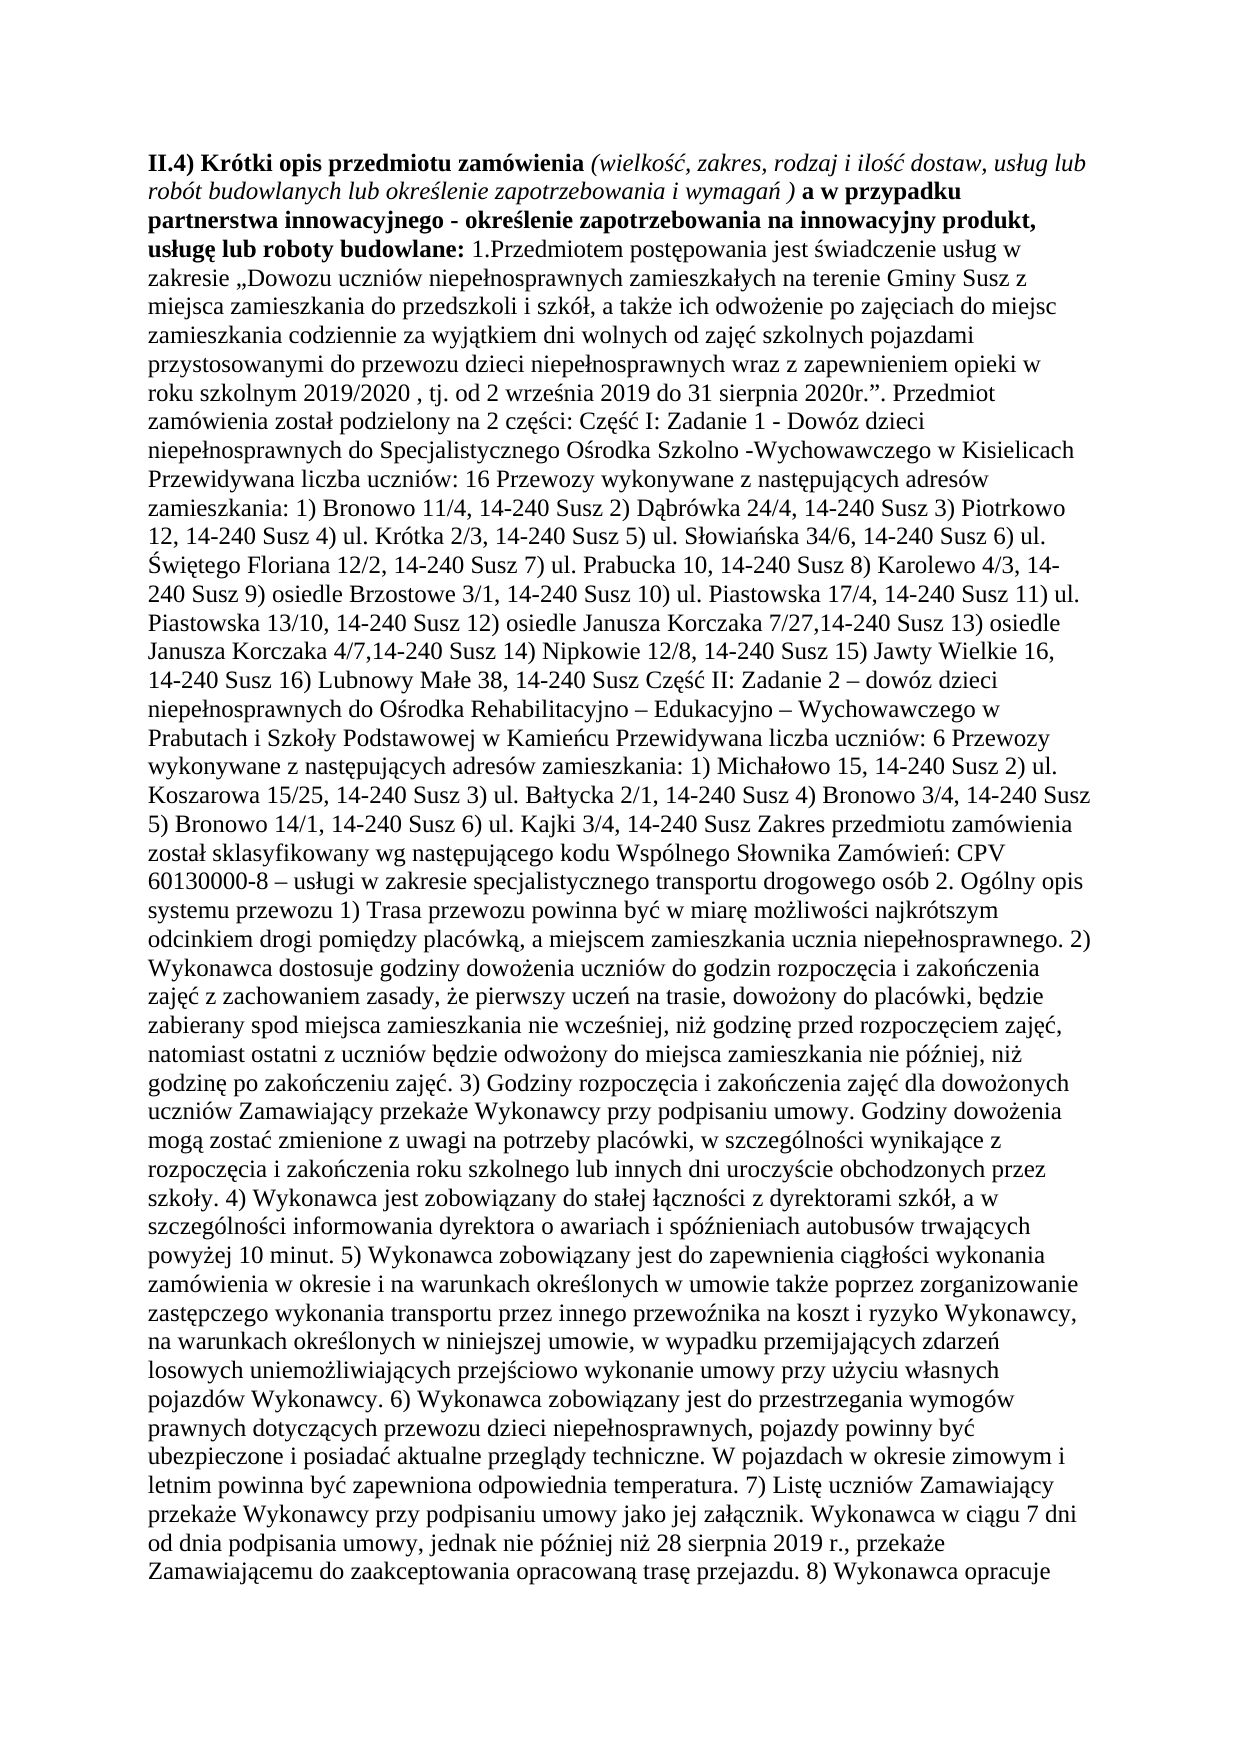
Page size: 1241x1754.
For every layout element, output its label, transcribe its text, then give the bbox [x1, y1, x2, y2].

text II.4) Krótki opis przedmiotu zamówienia (wielkość, zakres, rodzaj i ilość dostaw, usług lub robót budowlanych lub określenie zapotrzebowania i wymagań ) a w przypadku partnerstwa innowacyjnego - określenie zapotrzebowania na innowacyjny produkt, usługę lub roboty budowlane: 1.Przedmiotem postępowania jest świadczenie usług w zakresie „Dowozu uczniów niepełnosprawnych zamieszkałych na terenie Gminy Susz z miejsca zamieszkania do przedszkoli i szkół, a także ich odwożenie po zajęciach do miejsc zamieszkania codziennie za wyjątkiem dni wolnych od zajęć szkolnych pojazdami przystosowanymi do przewozu dzieci niepełnosprawnych wraz z zapewnieniem opieki w roku szkolnym 2019/2020 , tj. od 2 września 2019 do 31 sierpnia 2020r.”. Przedmiot zamówienia został podzielony na 2 części: Część I: Zadanie 1 - Dowóz dzieci niepełnosprawnych do Specjalistycznego Ośrodka Szkolno -Wychowawczego w Kisielicach Przewidywana liczba uczniów: 16 Przewozy wykonywane z następujących adresów zamieszkania: 1) Bronowo 11/4, 14-240 Susz 2) Dąbrówka 24/4, 14-240 Susz 3) Piotrkowo 12, 14-240 Susz 4) ul. Krótka 2/3, 14-240 Susz 5) ul. Słowiańska 34/6, 14-240 Susz 6) ul. Świętego Floriana 12/2, 14-240 Susz 7) ul. Prabucka 10, 14-240 Susz 8) Karolewo 4/3, 14-240 Susz 9) osiedle Brzostowe 3/1, 14-240 Susz 10) ul. Piastowska 17/4, 14-240 Susz 11) ul. Piastowska 13/10, 14-240 Susz 12) osiedle Janusza Korczaka 7/27,14-240 Susz 13) osiedle Janusza Korczaka 4/7,14-240 Susz 14) Nipkowie 12/8, 14-240 Susz 15) Jawty Wielkie 16, 14-240 Susz 16) Lubnowy Małe 38, 14-240 Susz Część II: Zadanie 2 – dowóz dzieci niepełnosprawnych do Ośrodka Rehabilitacyjno – Edukacyjno – Wychowawczego w Prabutach i Szkoły Podstawowej w Kamieńcu Przewidywana liczba uczniów: 6 Przewozy wykonywane z następujących adresów zamieszkania: 1) Michałowo 15, 14-240 Susz 2) ul. Koszarowa 15/25, 14-240 Susz 3) ul. Bałtycka 2/1, 14-240 Susz 4) Bronowo 3/4, 14-240 Susz 5) Bronowo 14/1, 14-240 Susz 6) ul. Kajki 3/4, 14-240 Susz Zakres przedmiotu zamówienia został sklasyfikowany wg następującego kodu Wspólnego Słownika Zamówień: CPV 60130000-8 – usługi w zakresie specjalistycznego transportu drogowego osób 2. Ogólny opis systemu przewozu 1) Trasa przewozu powinna być w miarę możliwości najkrótszym odcinkiem drogi pomiędzy placówką, a miejscem zamieszkania ucznia niepełnosprawnego. 2) Wykonawca dostosuje godziny dowożenia uczniów do godzin rozpoczęcia i zakończenia zajęć z zachowaniem zasady, że pierwszy uczeń na trasie, dowożony do placówki, będzie zabierany spod miejsca zamieszkania nie wcześniej, niż godzinę przed rozpoczęciem zajęć, natomiast ostatni z uczniów będzie odwożony do miejsca zamieszkania nie później, niż godzinę po zakończeniu zajęć. 3) Godziny rozpoczęcia i zakończenia zajęć dla dowożonych uczniów Zamawiający przekaże Wykonawcy przy podpisaniu umowy. Godziny dowożenia mogą zostać zmienione z uwagi na potrzeby placówki, w szczególności wynikające z rozpoczęcia i zakończenia roku szkolnego lub innych dni uroczyście obchodzonych przez szkoły. 4) Wykonawca jest zobowiązany do stałej łączności z dyrektorami szkół, a w szczególności informowania dyrektora o awariach i spóźnieniach autobusów trwających powyżej 10 minut. 5) Wykonawca zobowiązany jest do zapewnienia ciągłości wykonania zamówienia w okresie i na warunkach określonych w umowie także poprzez zorganizowanie zastępczego wykonania transportu przez innego przewoźnika na koszt i ryzyko Wykonawcy, na warunkach określonych w niniejszej umowie, w wypadku przemijających zdarzeń losowych uniemożliwiających przejściowo wykonanie umowy przy użyciu własnych pojazdów Wykonawcy. 6) Wykonawca zobowiązany jest do przestrzegania wymogów prawnych dotyczących przewozu dzieci niepełnosprawnych, pojazdy powinny być ubezpieczone i posiadać aktualne przeglądy techniczne. W pojazdach w okresie zimowym i letnim powinna być zapewniona odpowiednia temperatura. 7) Listę uczniów Zamawiający przekaże Wykonawcy przy podpisaniu umowy jako jej załącznik. Wykonawca w ciągu 7 dni od dnia podpisania umowy, jednak nie później niż 28 sierpnia 2019 r., przekaże Zamawiającemu do zaakceptowania opracowaną trasę przejazdu. 8) Wykonawca opracuje [148, 148, 1093, 1585]
